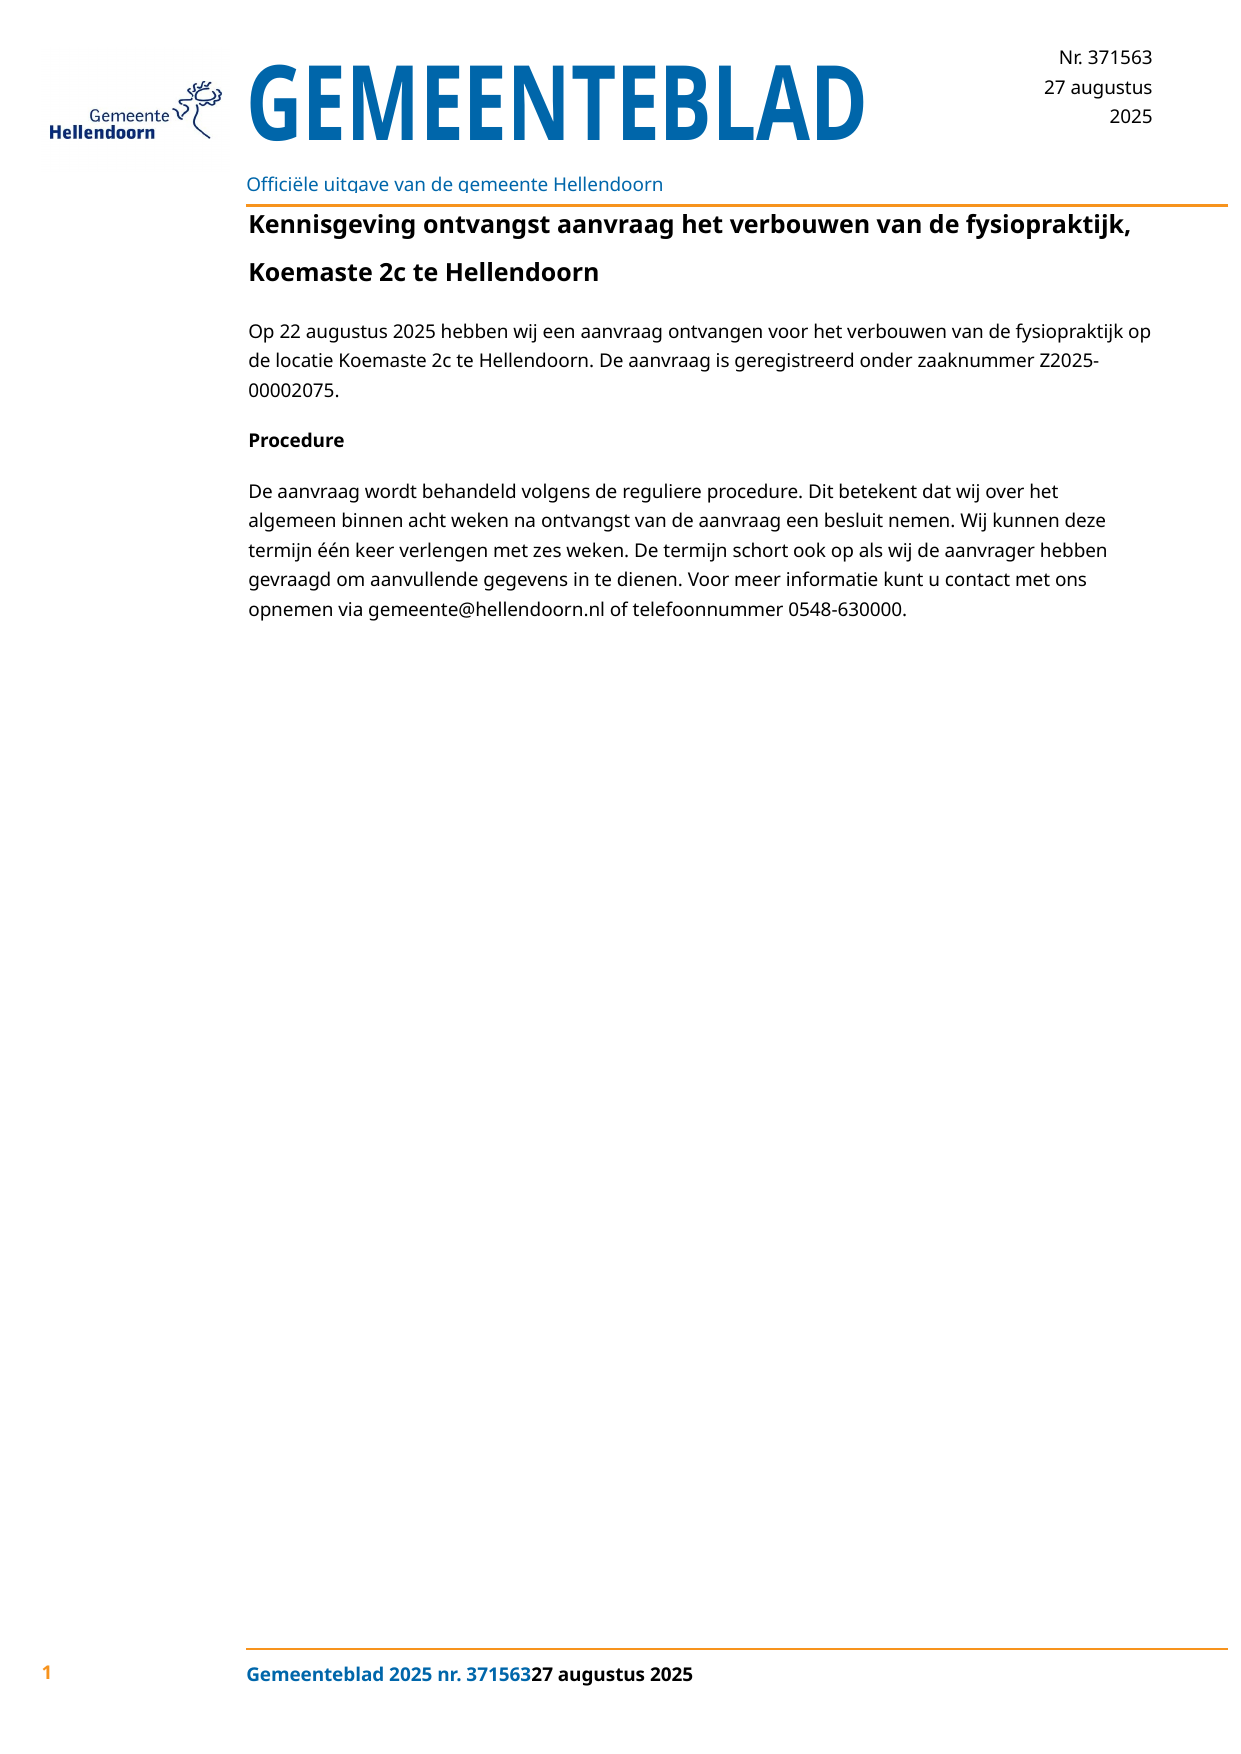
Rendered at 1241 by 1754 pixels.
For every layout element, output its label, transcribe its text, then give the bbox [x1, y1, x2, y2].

text Kennisgeving ontvangst aanvraag het verbouwen van de fysiopraktijk, Koemaste 2c te Hellendoorn [248, 207, 1152, 288]
picture [41, 47, 231, 172]
text Op 22 augustus 2025 hebben wij een aanvraag ontvangen voor het verbouwen van de fysiopraktijk op de locatie Koemaste 2c te Hellendoorn. De aanvraag is geregistreerd onder zaaknummer Z2025-00002075. [248, 318, 1152, 403]
text Procedure [248, 427, 1152, 453]
text De aanvraag wordt behandeld volgens de reguliere procedure. Dit betekent dat wij over het algemeen binnen acht weken na ontvangst van de aanvraag een besluit nemen. Wij kunnen deze termijn één keer verlengen met zes weken. De termijn schort ook op als wij de aanvrager hebben gevraagd om aanvullende gegevens in te dienen. Voor meer informatie kunt u contact met ons opnemen via gemeente@hellendoorn.nl of telefoonnummer 0548-630000. [248, 478, 1152, 622]
